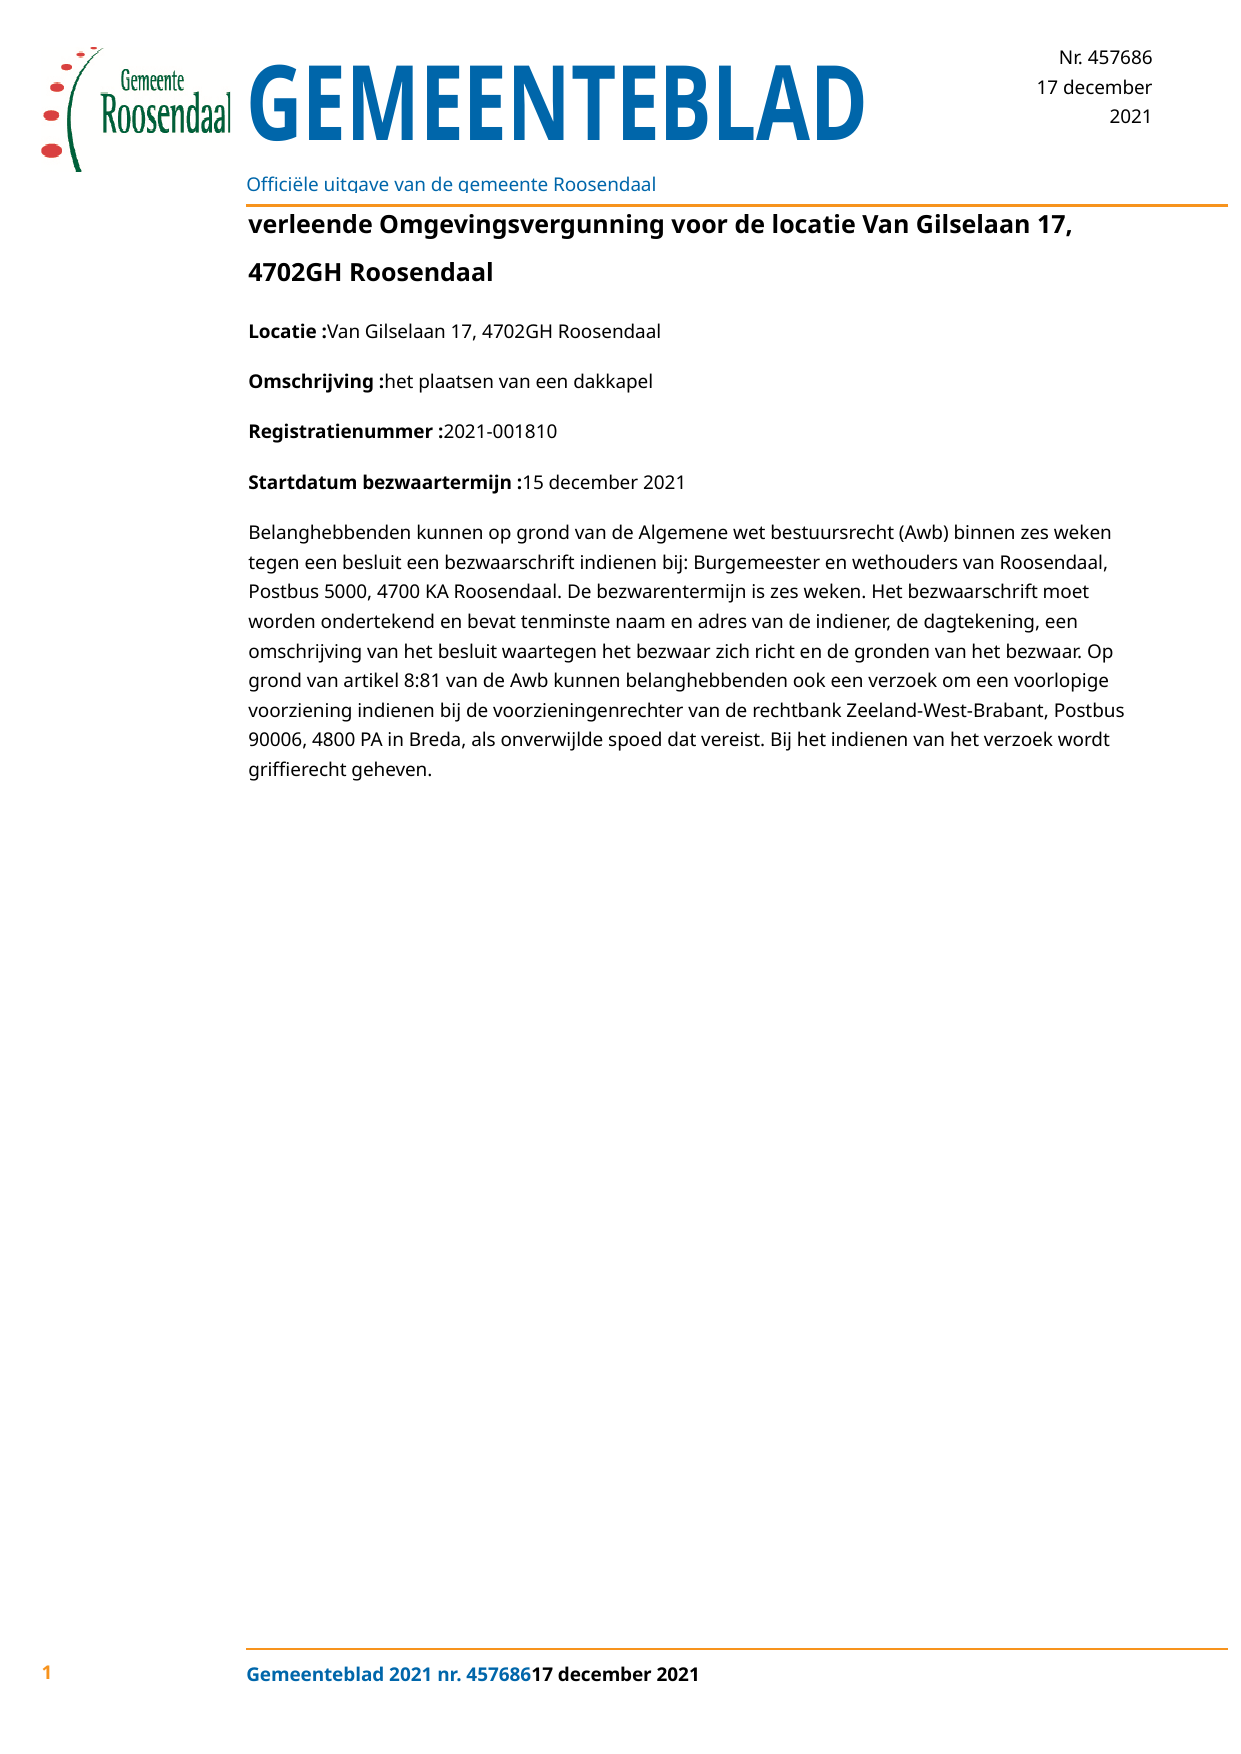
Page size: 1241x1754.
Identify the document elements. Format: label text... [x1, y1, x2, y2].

text Startdatum bezwaartermijn :15 december 2021 [248, 469, 1152, 495]
picture [41, 47, 231, 172]
text Omschrijving :het plaatsen van een dakkapel [248, 368, 1152, 394]
text Registratienummer :2021-001810 [248, 419, 1152, 444]
text Belanghebbenden kunnen op grond van de Algemene wet bestuursrecht (Awb) binnen zes weken tegen een besluit een bezwaarschrift indienen bij: Burgemeester en wethouders van Roosendaal, Postbus 5000, 4700 KA Roosendaal. De bezwarentermijn is zes weken. Het bezwaarschrift moet worden ondertekend en bevat tenminste naam en adres van de indiener, de dagtekening, een omschrijving van het besluit waartegen het bezwaar zich richt en de gronden van het bezwaar. Op grond van artikel 8:81 van de Awb kunnen belanghebbenden ook een verzoek om een voorlopige voorziening indienen bij de voorzieningenrechter van de rechtbank Zeeland-West-Brabant, Postbus 90006, 4800 PA in Breda, als onverwijlde spoed dat vereist. Bij het indienen van het verzoek wordt griffierecht geheven. [248, 519, 1152, 782]
text Locatie :Van Gilselaan 17, 4702GH Roosendaal [248, 318, 1152, 344]
text verleende Omgevingsvergunning voor de locatie Van Gilselaan 17, 4702GH Roosendaal [248, 207, 1152, 288]
